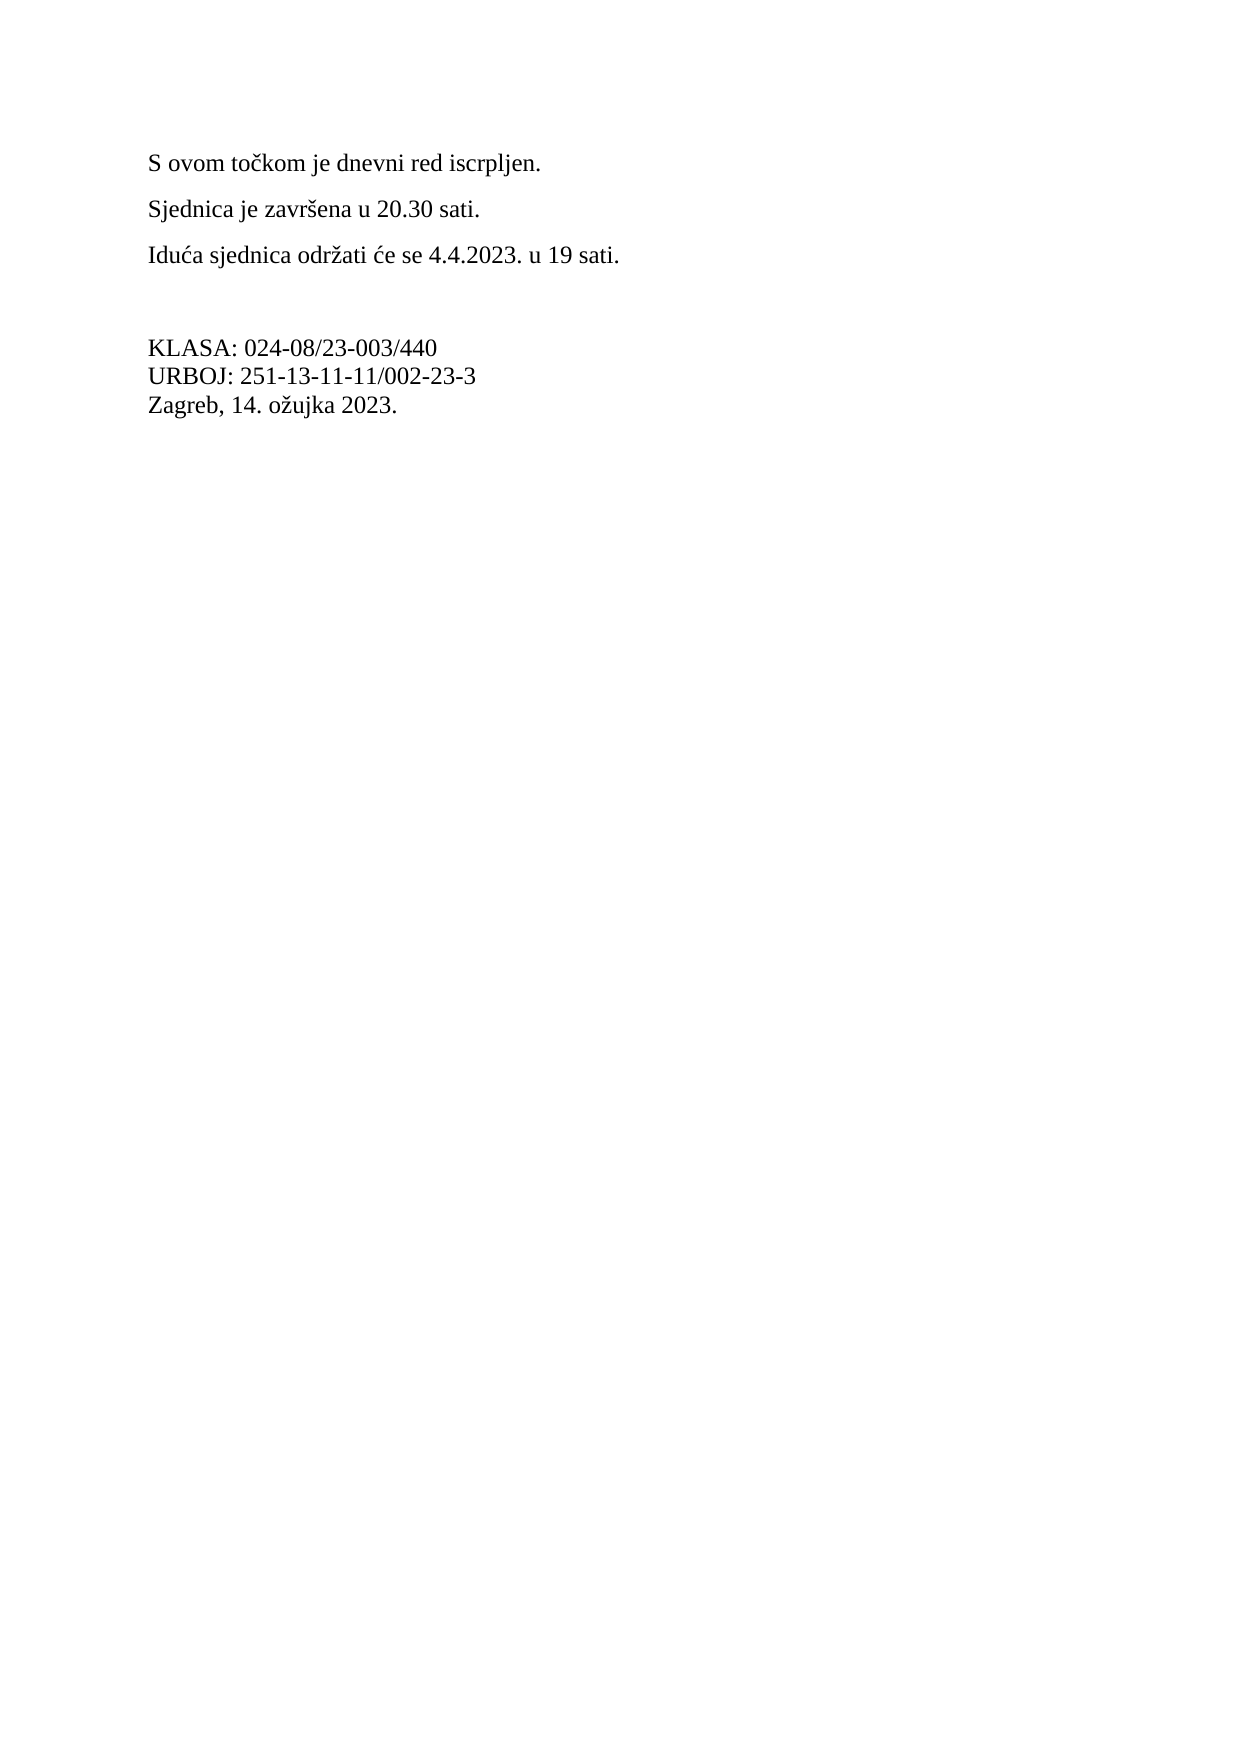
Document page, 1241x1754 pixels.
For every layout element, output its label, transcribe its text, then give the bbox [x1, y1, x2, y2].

text Sjednica je završena u 20.30 sati. [148, 194, 1093, 223]
text Iduća sjednica održati će se 4.4.2023. u 19 sati. [148, 240, 1093, 269]
text Zagreb, 14. ožujka 2023. [148, 390, 1093, 419]
text KLASA: 024-08/23-003/440 [148, 333, 1093, 361]
text URBOJ: 251-13-11-11/002-23-3 [148, 361, 1093, 390]
text S ovom točkom je dnevni red iscrpljen. [148, 148, 1093, 176]
